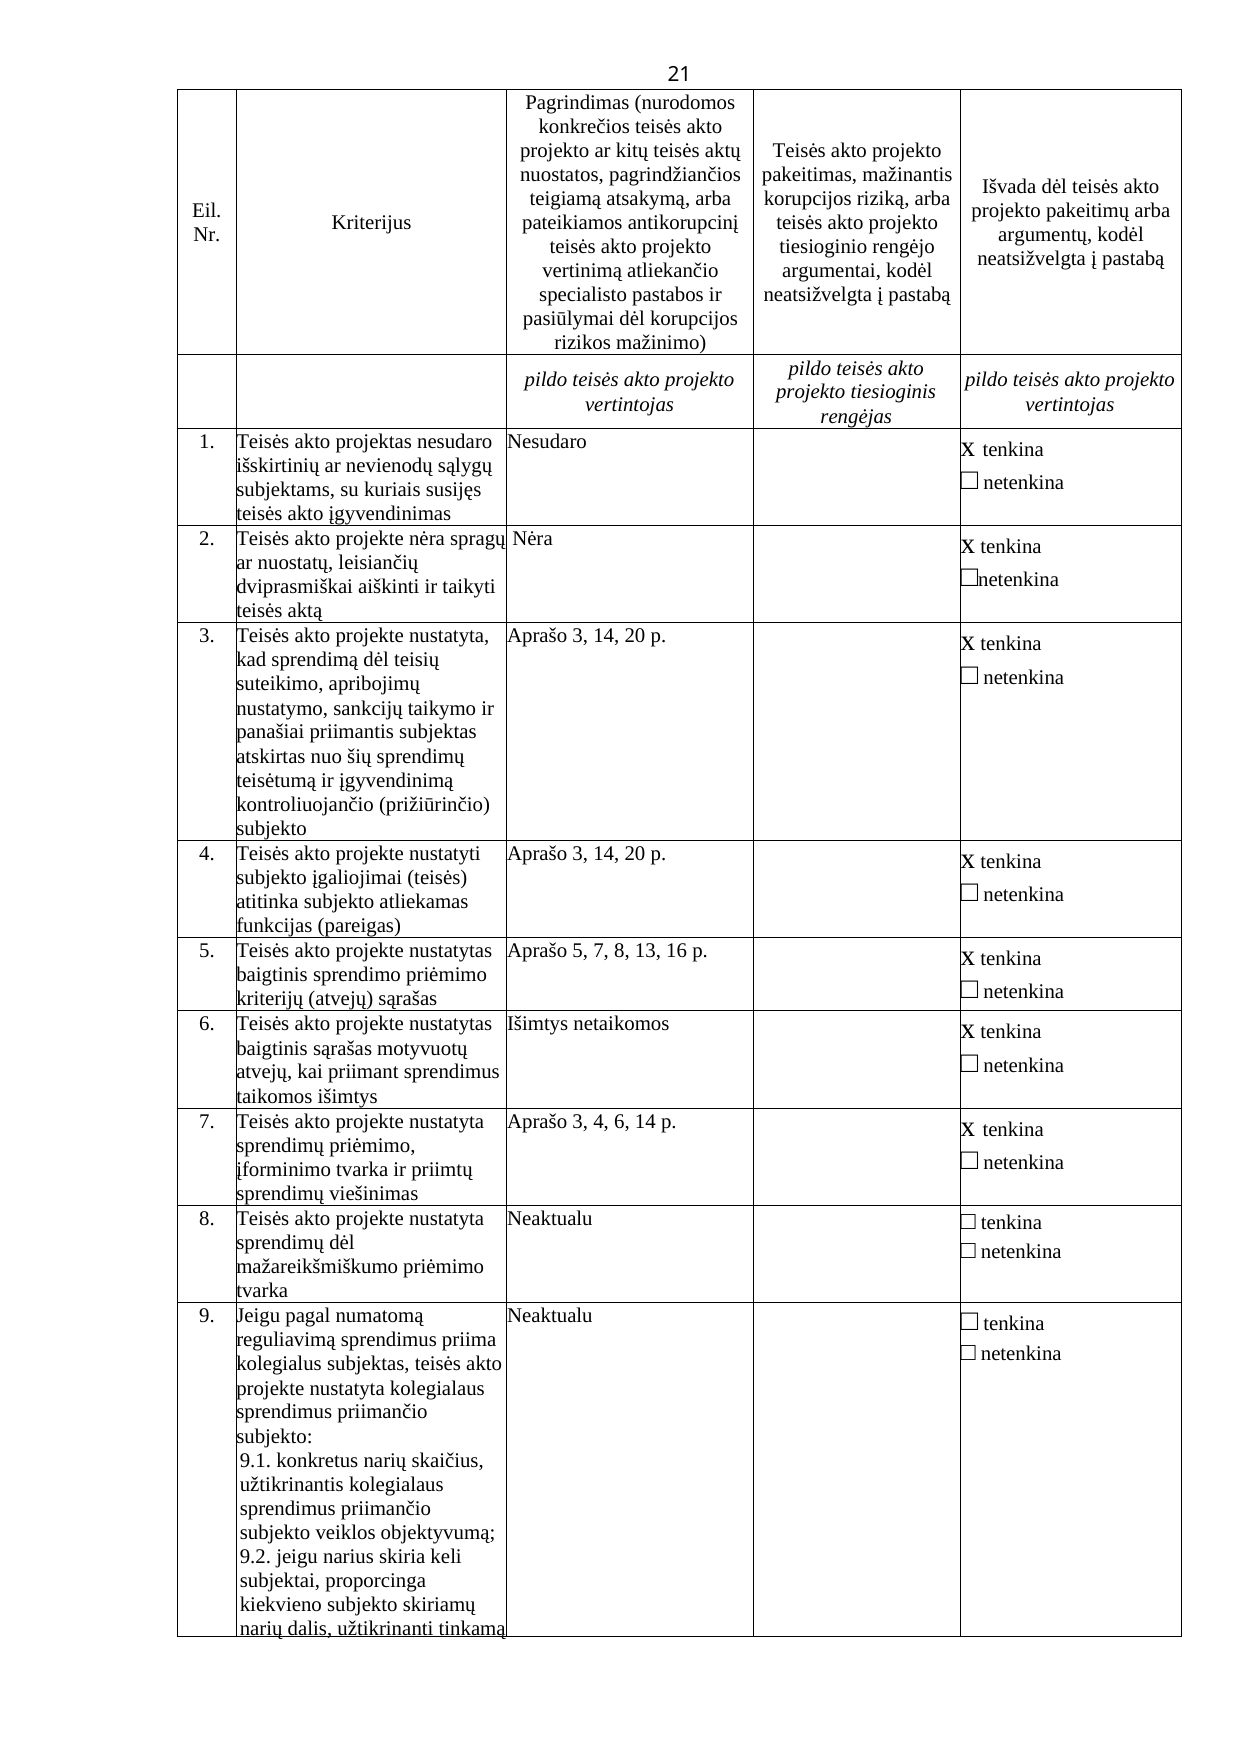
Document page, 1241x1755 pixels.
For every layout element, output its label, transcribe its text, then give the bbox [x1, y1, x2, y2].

table_cell x tenkina □ netenkina [961, 623, 1181, 840]
table_header Išvada dėl teisės akto projekto pakeitimų arba argumentų, kodėl neatsižvelgta į pastabą [961, 90, 1181, 354]
table_cell Aprašo 3, 14, 20 p. [507, 841, 753, 937]
table_cell x tenkina □ netenkina [961, 429, 1181, 525]
table_cell [754, 1109, 960, 1205]
table_cell Teisės akto projekte nustatyta, kad sprendimą dėl teisių suteikimo, apribojimų nustatymo, sankcijų taikymo ir panašiai priimantis subjektas atskirtas nuo šių sprendimų teisėtumą ir įgyvendinimą kontroliuojančio (prižiūrinčio) subjekto [237, 623, 506, 840]
table_cell [754, 623, 960, 840]
table_cell Teisės akto projekte nustatytas baigtinis sąrašas motyvuotų atvejų, kai priimant sprendimus taikomos išimtys [237, 1011, 506, 1108]
table_cell Aprašo 3, 4, 6, 14 p. [507, 1109, 753, 1205]
table_cell 8. [178, 1206, 236, 1302]
table_cell pildo teisės akto projekto vertintojas [961, 355, 1181, 428]
table_cell 2. [178, 526, 236, 622]
table_header Pagrindimas (nurodomos konkrečios teisės akto projekto ar kitų teisės aktų nuostatos, pagrindžiančios teigiamą atsakymą, arba pateikiamos antikorupcinį teisės akto projekto vertinimą atliekančio specialisto pastabos ir pasiūlymai dėl korupcijos rizikos mažinimo) [507, 90, 753, 354]
table_cell Teisės akto projekte nustatytas baigtinis sprendimo priėmimo kriterijų (atvejų) sąrašas [237, 938, 506, 1010]
table_header Teisės akto projekto pakeitimas, mažinantis korupcijos riziką, arba teisės akto projekto tiesioginio rengėjo argumentai, kodėl neatsižvelgta į pastabą [754, 90, 960, 354]
table_cell Išimtys netaikomos [507, 1011, 753, 1108]
table_header Kriterijus [237, 90, 506, 354]
table_cell □ tenkina □ netenkina [961, 1206, 1181, 1302]
table_cell x tenkina □ netenkina [961, 1109, 1181, 1205]
table_cell Teisės akto projekte nustatyta sprendimų dėl mažareikšmiškumo priėmimo tvarka [237, 1206, 506, 1302]
table_cell 9. [178, 1303, 236, 1636]
table_cell [178, 355, 236, 428]
table_cell Neaktualu [507, 1206, 753, 1302]
table_cell [754, 429, 960, 525]
table_cell Teisės akto projekte nustatyti subjekto įgaliojimai (teisės) atitinka subjekto atliekamas funkcijas (pareigas) [237, 841, 506, 937]
table_cell 1. [178, 429, 236, 525]
table_cell 6. [178, 1011, 236, 1108]
table_cell Neaktualu [507, 1303, 753, 1636]
table_cell Jeigu pagal numatomą reguliavimą sprendimus priima kolegialus subjektas, teisės akto projekte nustatyta kolegialaus sprendimus priimančio subjekto: 9.1. konkretus narių skaičius, užtikrinantis kolegialaus sprendimus priimančio subjekto veiklos objektyvumą; 9.2. jeigu narius skiria keli subjektai, proporcinga kiekvieno subjekto skiriamų narių dalis, užtikrinanti tinkamą atstovavimą valstybės interesams ir kolegialaus sprendimus priimančio subjekto veiklos objektyvumą ir skaidrumą; 9.3. narių skyrimo mechanizmas; 9.4. narių rotacija ir kadencijų skaičius ir trukmė; 9.5. veiklos pobūdis laiko atžvilgiu; 9.6. individuali narių atsakomybė [237, 1303, 506, 1636]
table_cell x tenkina □ netenkina [961, 1011, 1181, 1108]
table_cell x tenkina □netenkina [961, 526, 1181, 622]
table_cell Nėra [507, 526, 753, 622]
table_cell pildo teisės akto projekto tiesioginis rengėjas [754, 355, 960, 428]
table_cell Teisės akto projekte nėra spragų ar nuostatų, leisiančių dviprasmiškai aiškinti ir taikyti teisės aktą [237, 526, 506, 622]
table_cell Aprašo 3, 14, 20 p. [507, 623, 753, 840]
table_cell [237, 355, 506, 428]
table_cell 5. [178, 938, 236, 1010]
table_cell x tenkina □ netenkina [961, 841, 1181, 937]
table_cell 4. [178, 841, 236, 937]
table_cell □ tenkina □ netenkina [961, 1303, 1181, 1636]
table_cell 3. [178, 623, 236, 840]
table_cell [754, 1206, 960, 1302]
table_cell Teisės akto projekte nustatyta sprendimų priėmimo, įforminimo tvarka ir priimtų sprendimų viešinimas [237, 1109, 506, 1205]
table_cell 7. [178, 1109, 236, 1205]
table_cell [754, 938, 960, 1010]
table_cell [754, 1303, 960, 1636]
table_cell pildo teisės akto projekto vertintojas [507, 355, 753, 428]
table_cell [754, 526, 960, 622]
table_cell Nesudaro [507, 429, 753, 525]
table_cell [754, 841, 960, 937]
table_cell [754, 1011, 960, 1108]
table_cell Aprašo 5, 7, 8, 13, 16 p. [507, 938, 753, 1010]
table_cell x tenkina □ netenkina [961, 938, 1181, 1010]
table_header Eil. Nr. [178, 90, 236, 354]
table_cell Teisės akto projektas nesudaro išskirtinių ar nevienodų sąlygų subjektams, su kuriais susijęs teisės akto įgyvendinimas [237, 429, 506, 525]
